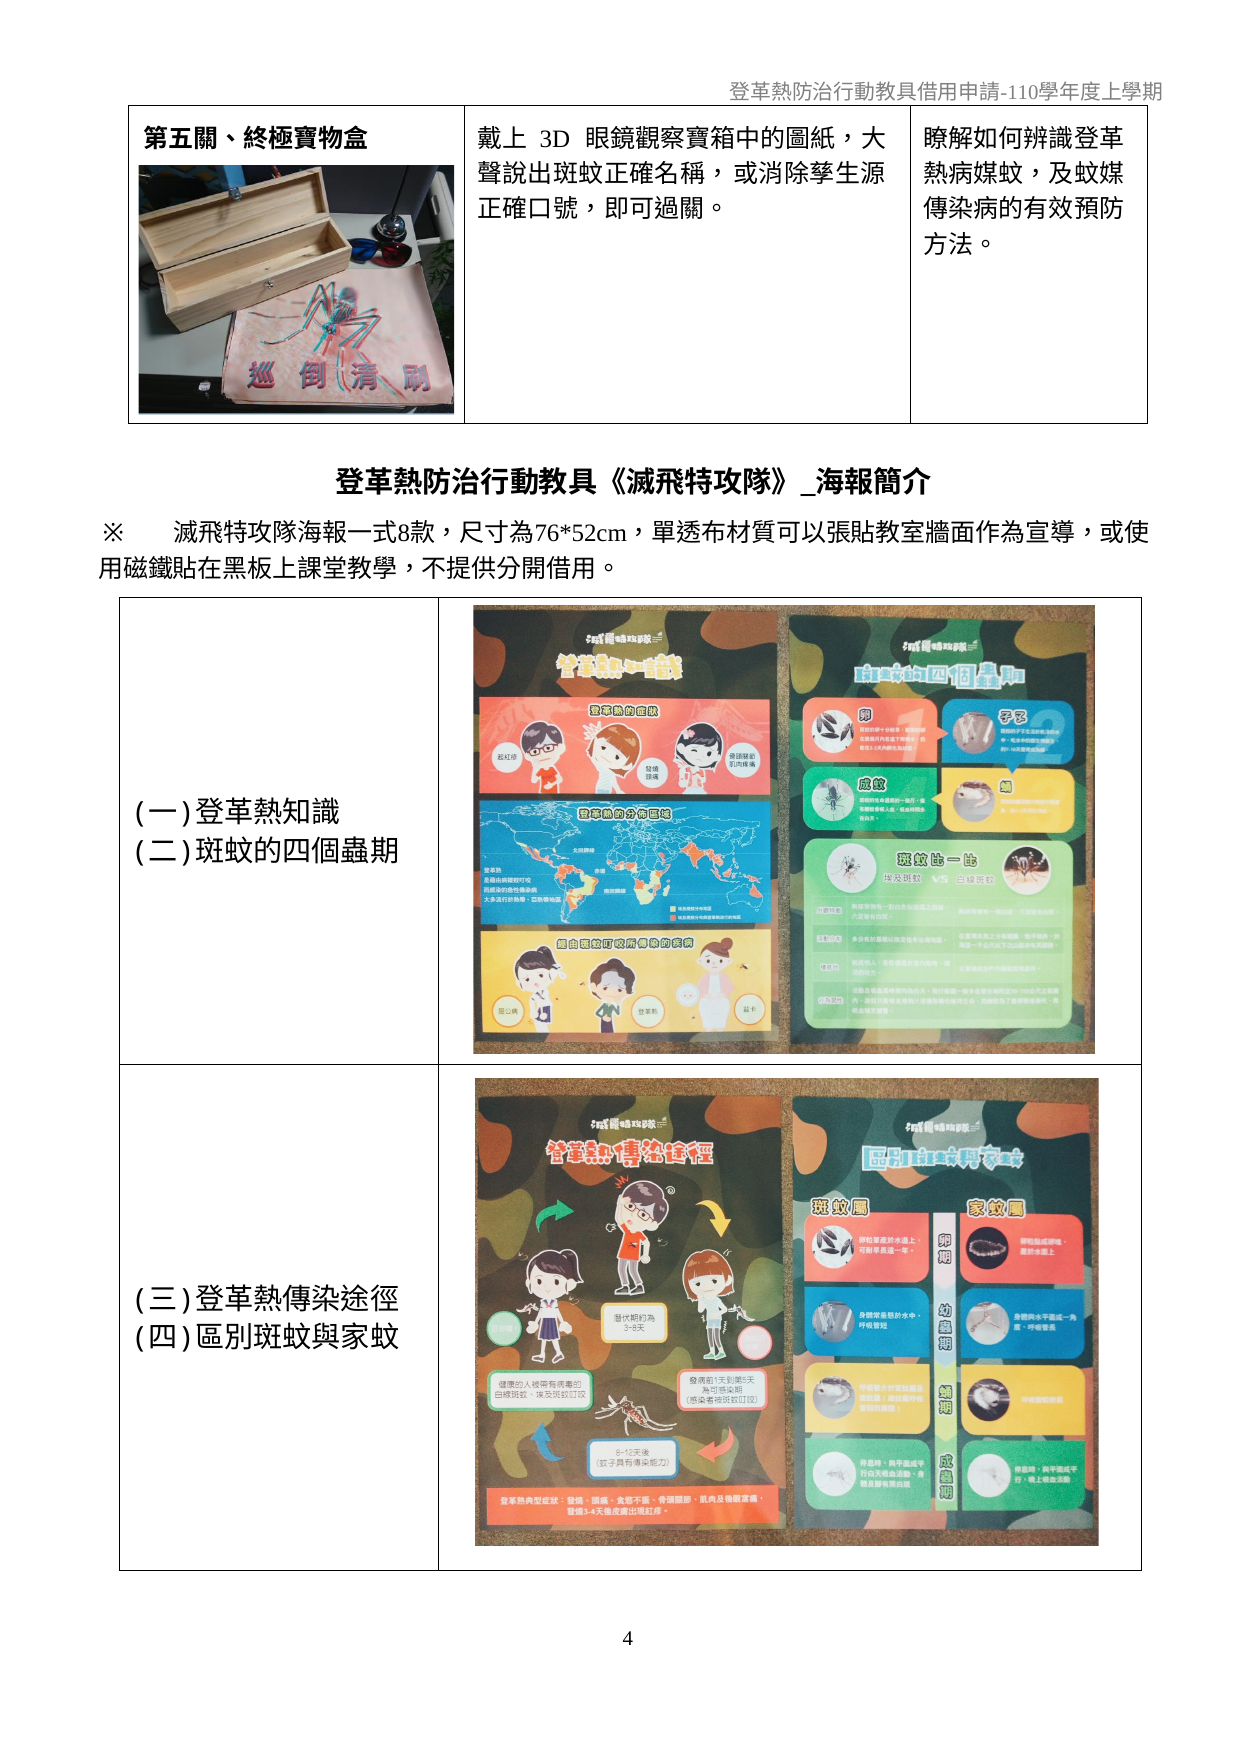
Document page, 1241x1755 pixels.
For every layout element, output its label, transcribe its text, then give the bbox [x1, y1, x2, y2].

text 登革熱防治行動教具《滅飛特攻隊》_海報簡介 [98, 462, 1169, 501]
table_header 第五關、終極寶物盒 [129, 106, 464, 423]
table_cell [439, 1065, 1141, 1570]
table_header (一)登革熱知識 (二)斑蚊的四個蟲期 [120, 598, 438, 1063]
table_header [439, 598, 1141, 1063]
table_cell (三)登革熱傳染途徑 (四)區別斑蚊與家蚊 [120, 1065, 438, 1570]
list 滅飛特攻隊海報一式8款，尺寸為76*52cm，單透布材質可以張貼教室牆面作為宣導，或使用磁鐵貼在黑板上課堂教學，不提供分開借用。 [98, 513, 1163, 584]
table_header 戴上 3D 眼鏡觀察寶箱中的圖紙，大聲說出斑蚊正確名稱，或消除孳生源正確口號，即可過關。 [465, 106, 910, 423]
table_header 瞭解如何辨識登革熱病媒蚊，及蚊媒傳染病的有效預防方法。 [911, 106, 1147, 423]
